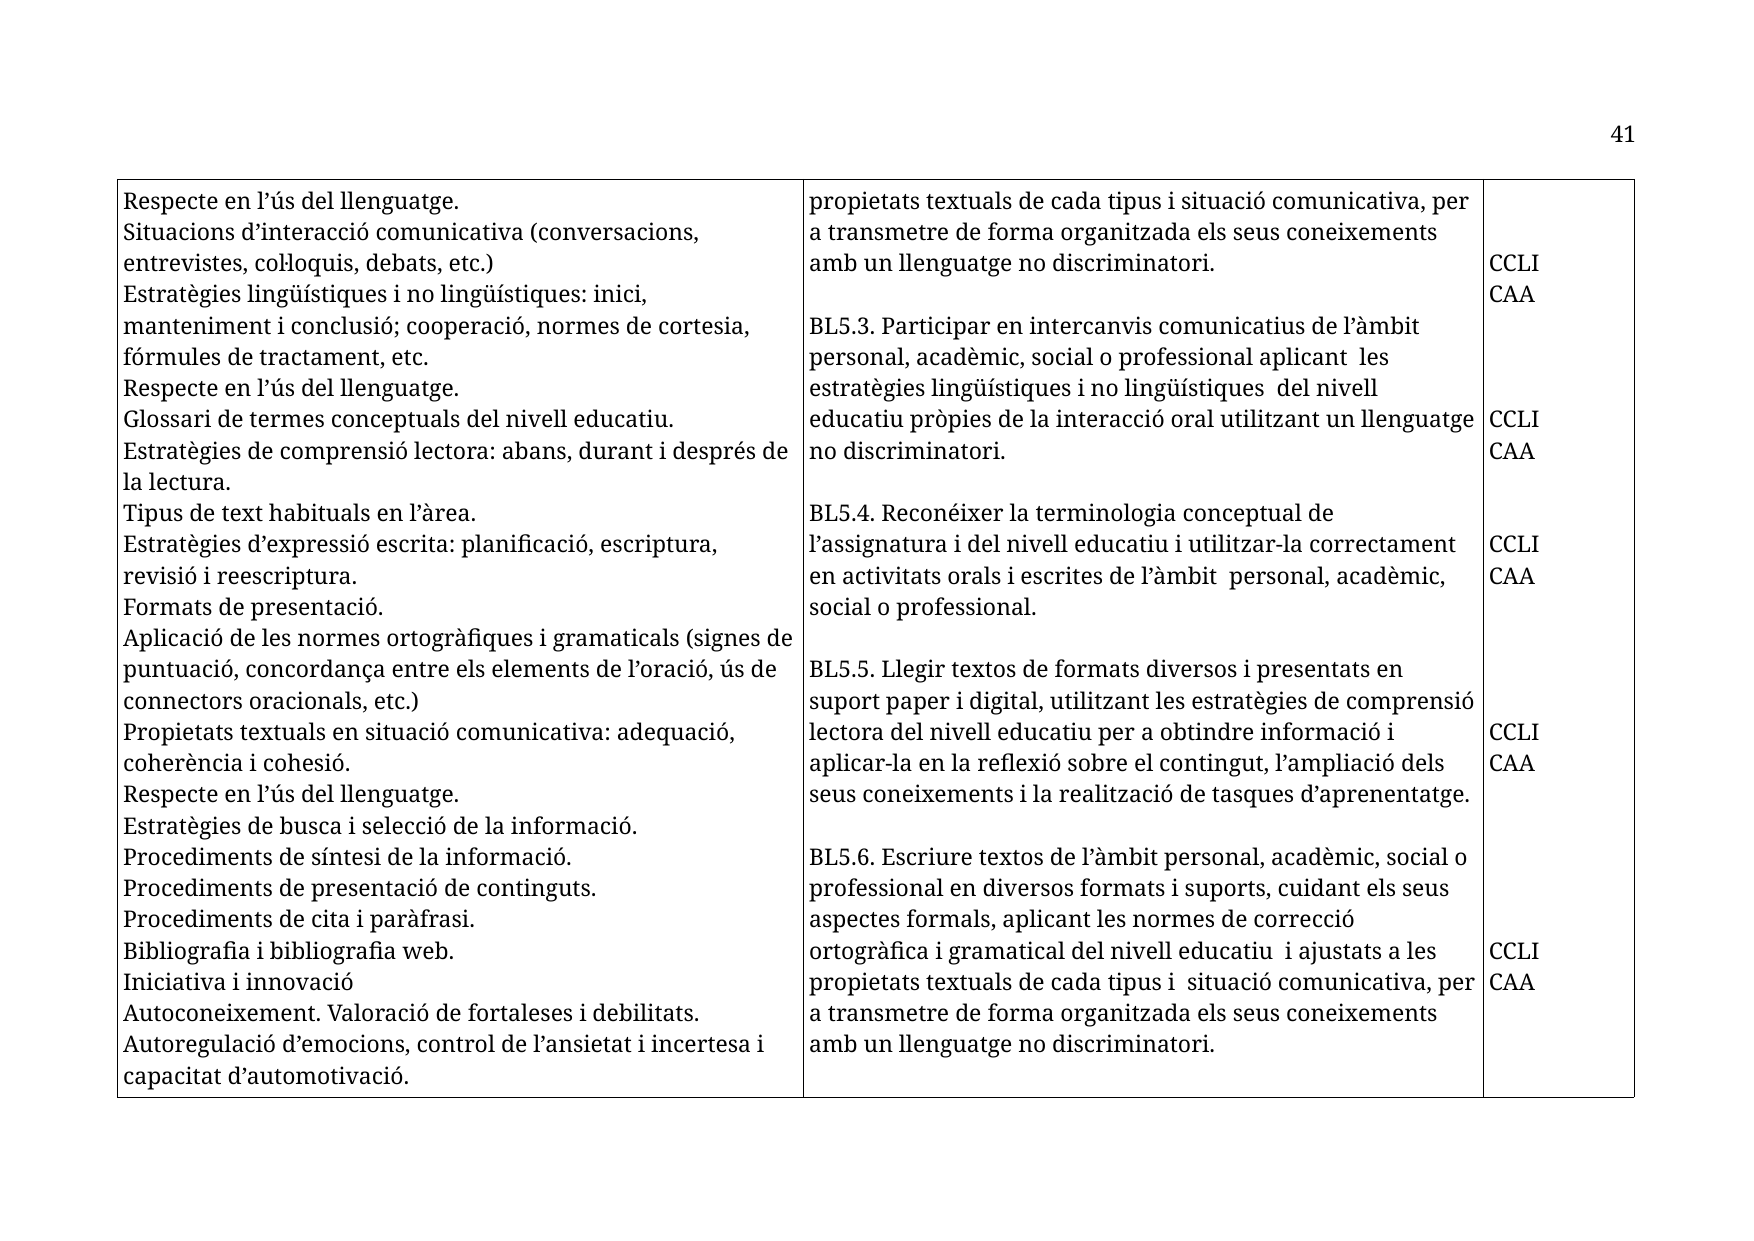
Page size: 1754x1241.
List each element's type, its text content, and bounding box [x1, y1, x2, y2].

table_cell Respecte en l’ús del llenguatge. Situacions d’interacció comunicativa (conversacions, entrevistes, col·loquis, debats, etc.) Estratègies lingüístiques i no lingüístiques: inici, manteniment i conclusió; cooperació, normes de cortesia, fórmules de tractament, etc. Respecte en l’ús del llenguatge. Glossari de termes conceptuals del nivell educatiu. Estratègies de comprensió lectora: abans, durant i després de la lectura. Tipus de text habituals en l’àrea. Estratègies d’expressió escrita: planificació, escriptura, revisió i reescriptura. Formats de presentació. Aplicació de les normes ortogràfiques i gramaticals (signes de puntuació, concordança entre els elements de l’oració, ús de connectors oracionals, etc.) Propietats textuals en situació comunicativa: adequació, coherència i cohesió. Respecte en l’ús del llenguatge. Estratègies de busca i selecció de la informació. Procediments de síntesi de la informació. Procediments de presentació de continguts. Procediments de cita i paràfrasi. Bibliografia i bibliografia web. Iniciativa i innovació Autoconeixement. Valoració de fortaleses i debilitats. Autoregulació d’emocions, control de l’ansietat i incertesa i capacitat d’automotivació. [118, 180, 803, 1097]
table_cell CCLI CAA CCLI CAA CCLI CAA CCLI CAA CCLI CAA [1484, 180, 1634, 1097]
table_cell propietats textuals de cada tipus i situació comunicativa, per a transmetre de forma organitzada els seus coneixements amb un llenguatge no discriminatori. BL5.3. Participar en intercanvis comunicatius de l’àmbit personal, acadèmic, social o professional aplicant les estratègies lingüístiques i no lingüístiques del nivell educatiu pròpies de la interacció oral utilitzant un llenguatge no discriminatori. BL5.4. Reconéixer la terminologia conceptual de l’assignatura i del nivell educatiu i utilitzar-la correctament en activitats orals i escrites de l’àmbit personal, acadèmic, social o professional. BL5.5. Llegir textos de formats diversos i presentats en suport paper i digital, utilitzant les estratègies de comprensió lectora del nivell educatiu per a obtindre informació i aplicar-la en la reflexió sobre el contingut, l’ampliació dels seus coneixements i la realització de tasques d’aprenentatge. BL5.6. Escriure textos de l’àmbit personal, acadèmic, social o professional en diversos formats i suports, cuidant els seus aspectes formals, aplicant les normes de correcció ortogràfica i gramatical del nivell educatiu i ajustats a les propietats textuals de cada tipus i situació comunicativa, per a transmetre de forma organitzada els seus coneixements amb un llenguatge no discriminatori. [804, 180, 1483, 1097]
